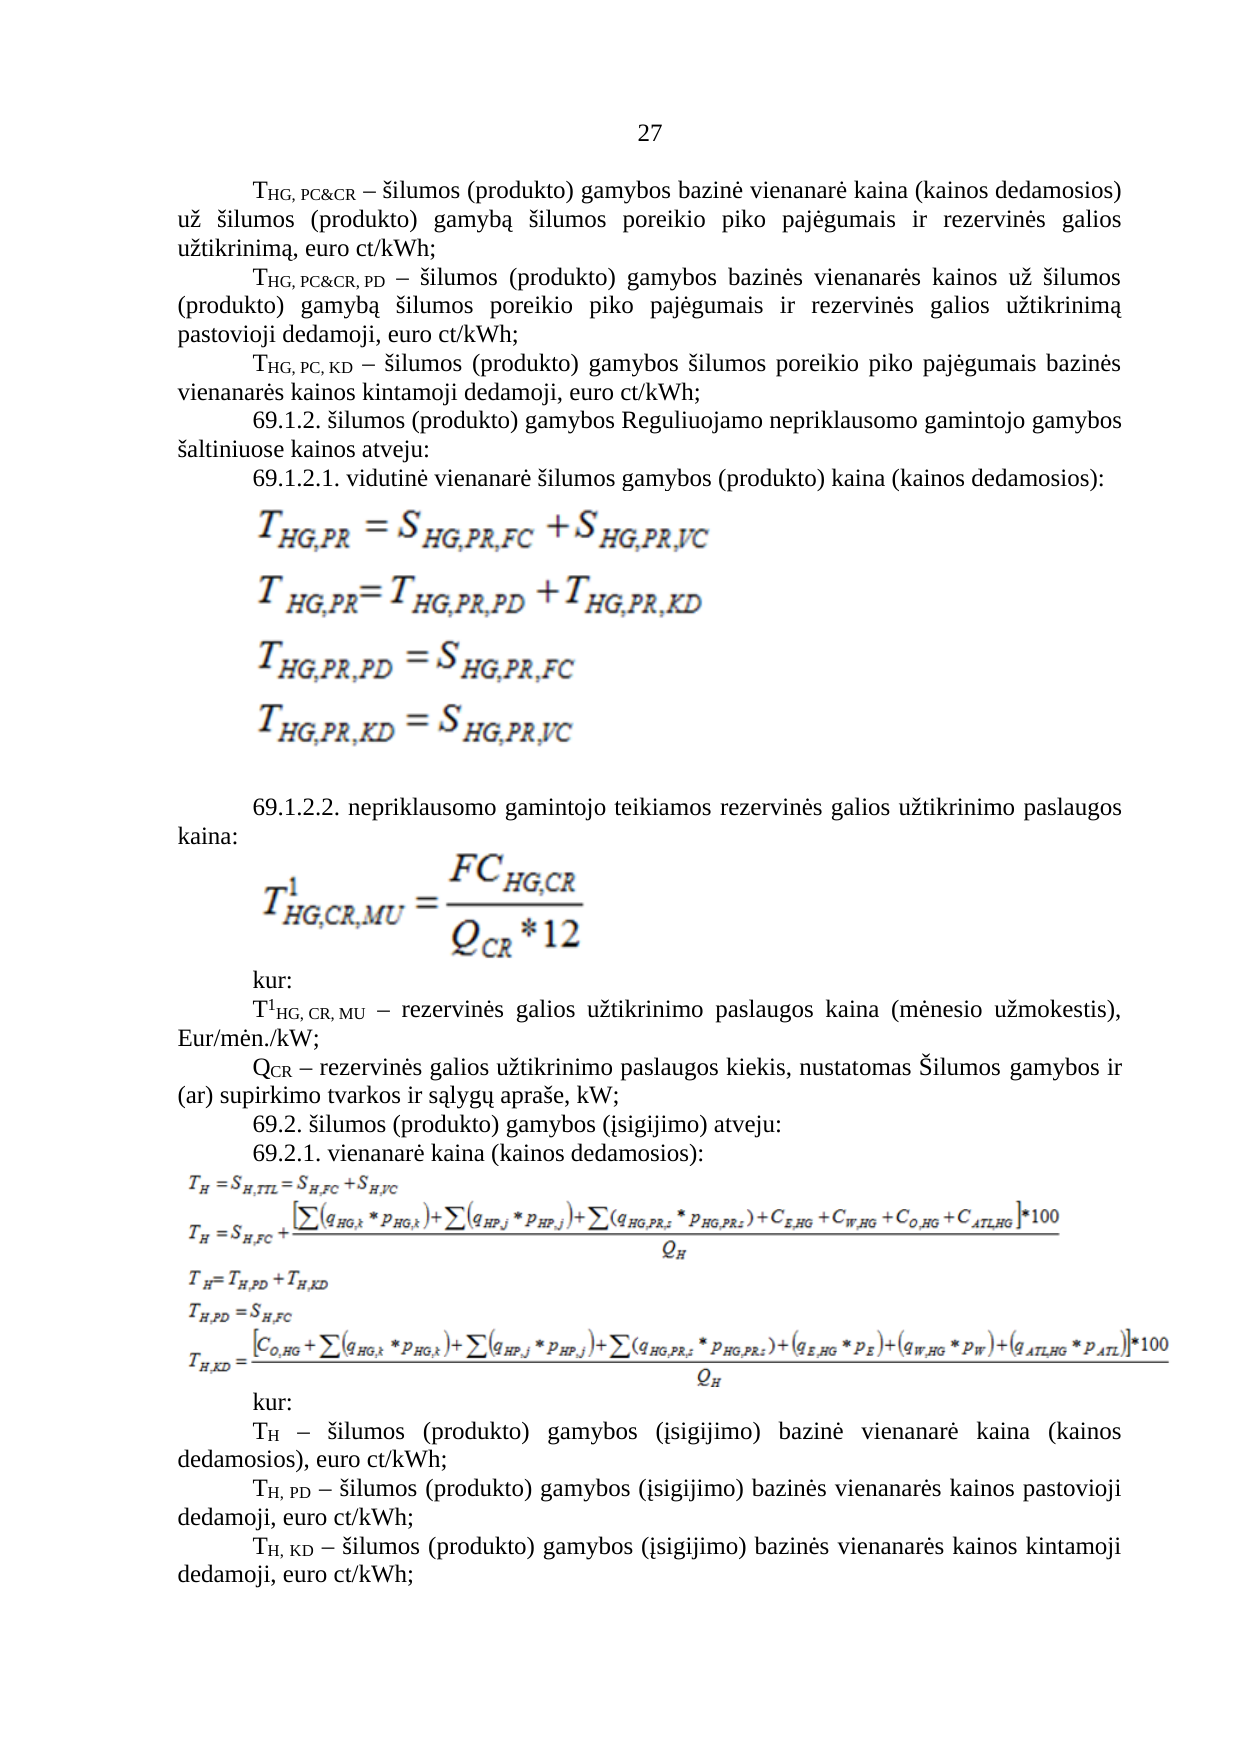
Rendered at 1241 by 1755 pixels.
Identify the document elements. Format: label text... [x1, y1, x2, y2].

text QCR – rezervinės galios užtikrinimo paslaugos kiekis, nustatomas Šilumos gamybos ir (ar) supirkimo tvarkos ir sąlygų apraše, kW; [177, 1052, 1122, 1109]
text THG, PC&CR, PD – šilumos (produkto) gamybos bazinės vienanarės kainos už šilumos (produkto) gamybą šilumos poreikio piko pajėgumais ir rezervinės galios užtikrinimą pastovioji dedamoji, euro ct/kWh; [177, 262, 1122, 348]
text THG, PC&CR – šilumos (produkto) gamybos bazinė vienanarė kaina (kainos dedamosios) už šilumos (produkto) gamybą šilumos poreikio piko pajėgumais ir rezervinės galios užtikrinimą, euro ct/kWh; [177, 176, 1122, 262]
text THG, PC, KD – šilumos (produkto) gamybos šilumos poreikio piko pajėgumais bazinės vienanarės kainos kintamoji dedamoji, euro ct/kWh; [177, 348, 1122, 406]
text 69.1.2. šilumos (produkto) gamybos Reguliuojamo nepriklausomo gamintojo gamybos šaltiniuose kainos atveju: [177, 406, 1122, 463]
text TH – šilumos (produkto) gamybos (įsigijimo) bazinė vienanarė kaina (kainos dedamosios), euro ct/kWh; [177, 1416, 1122, 1473]
text T1HG, CR, MU – rezervinės galios užtikrinimo paslaugos kaina (mėnesio užmokestis), Eur/mėn./kW; [177, 994, 1122, 1052]
text 69.1.2.1. vidutinė vienanarė šilumos gamybos (produkto) kaina (kainos dedamosios): [177, 463, 1122, 492]
text 69.2. šilumos (produkto) gamybos (įsigijimo) atveju: [177, 1109, 1122, 1138]
text TH, KD – šilumos (produkto) gamybos (įsigijimo) bazinės vienanarės kainos kintamoji dedamoji, euro ct/kWh; [177, 1531, 1122, 1588]
text 69.1.2.2. nepriklausomo gamintojo teikiamos rezervinės galios užtikrinimo paslaugos kaina: [177, 792, 1122, 850]
text 69.2.1. vienanarė kaina (kainos dedamosios): [177, 1138, 1122, 1166]
text kur: [177, 966, 1122, 994]
text kur: [177, 1387, 1122, 1416]
text TH, PD – šilumos (produkto) gamybos (įsigijimo) bazinės vienanarės kainos pastovioji dedamoji, euro ct/kWh; [177, 1473, 1122, 1531]
